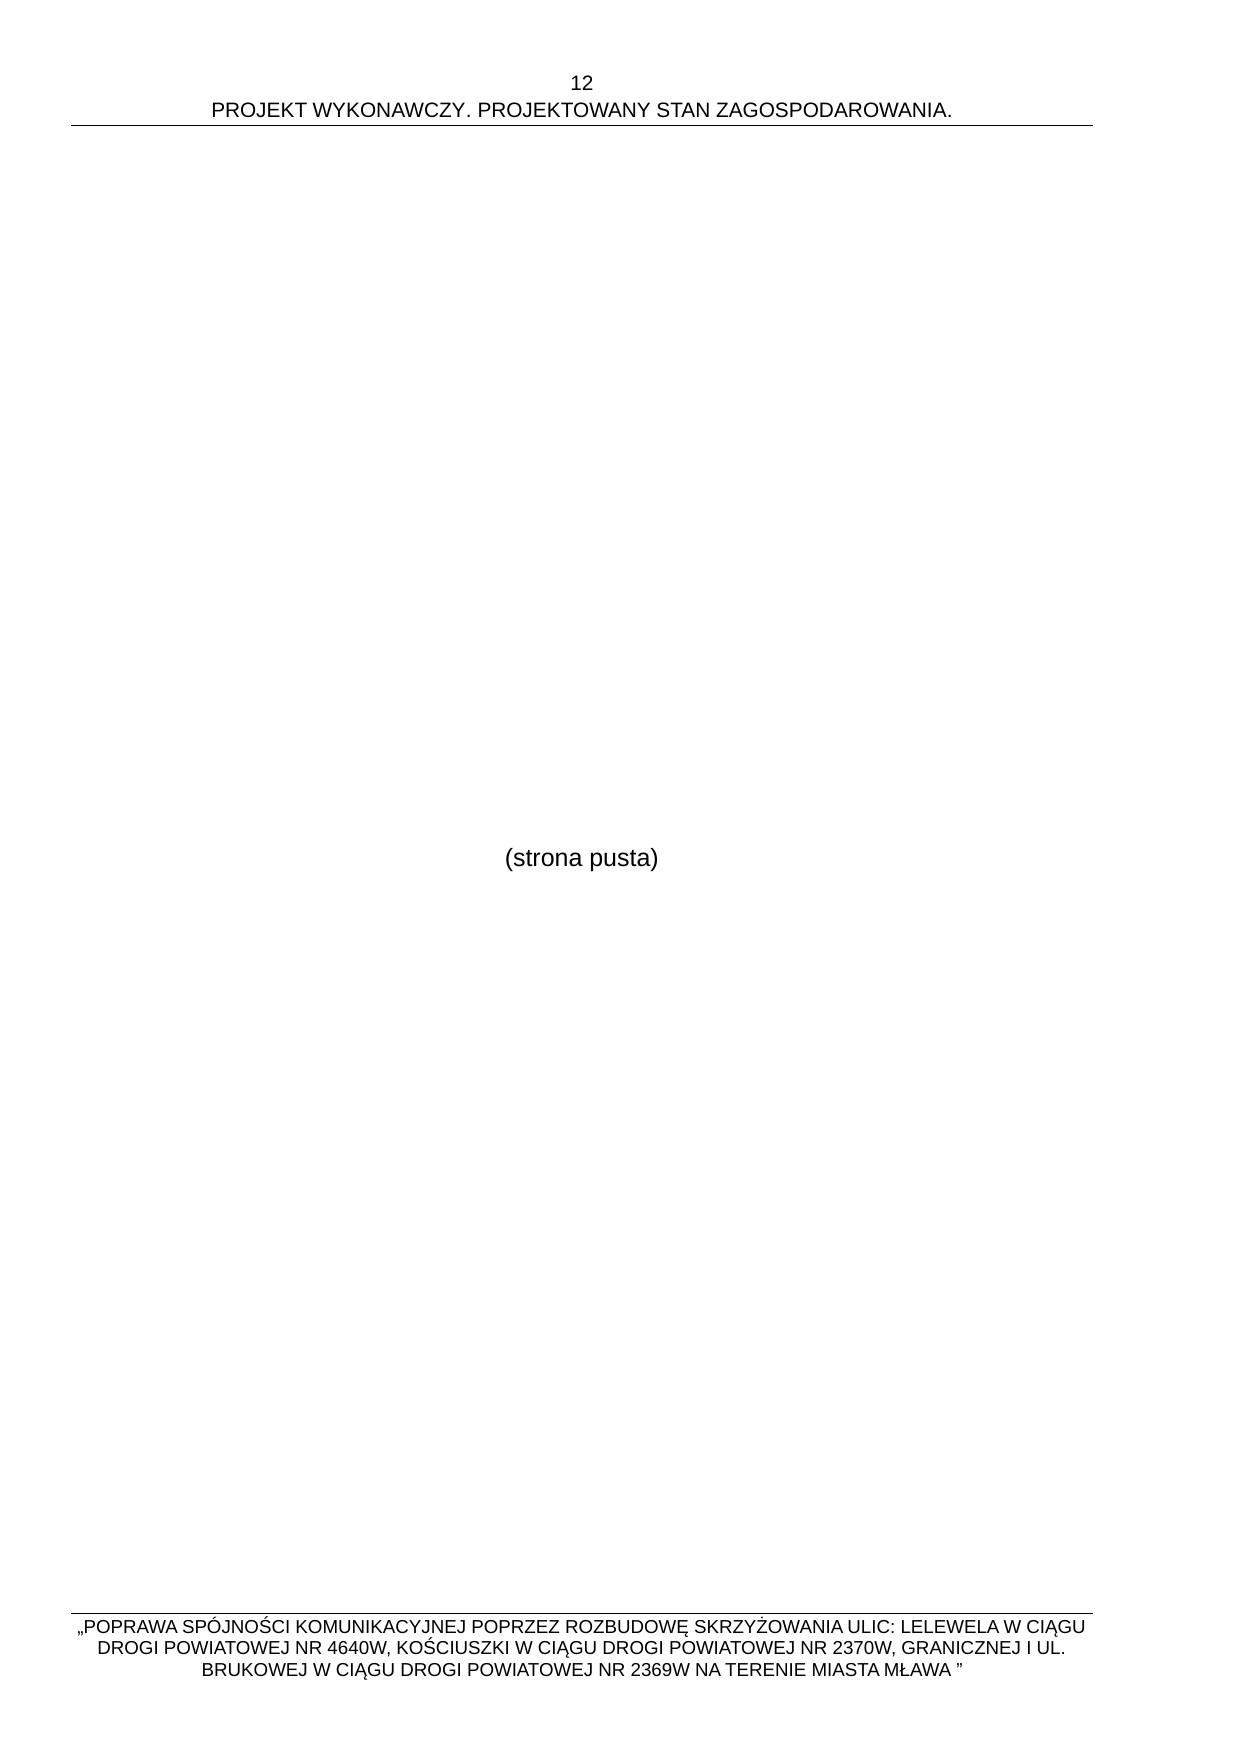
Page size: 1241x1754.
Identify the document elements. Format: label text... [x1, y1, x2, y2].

text (strona pusta) [71, 843, 1093, 872]
